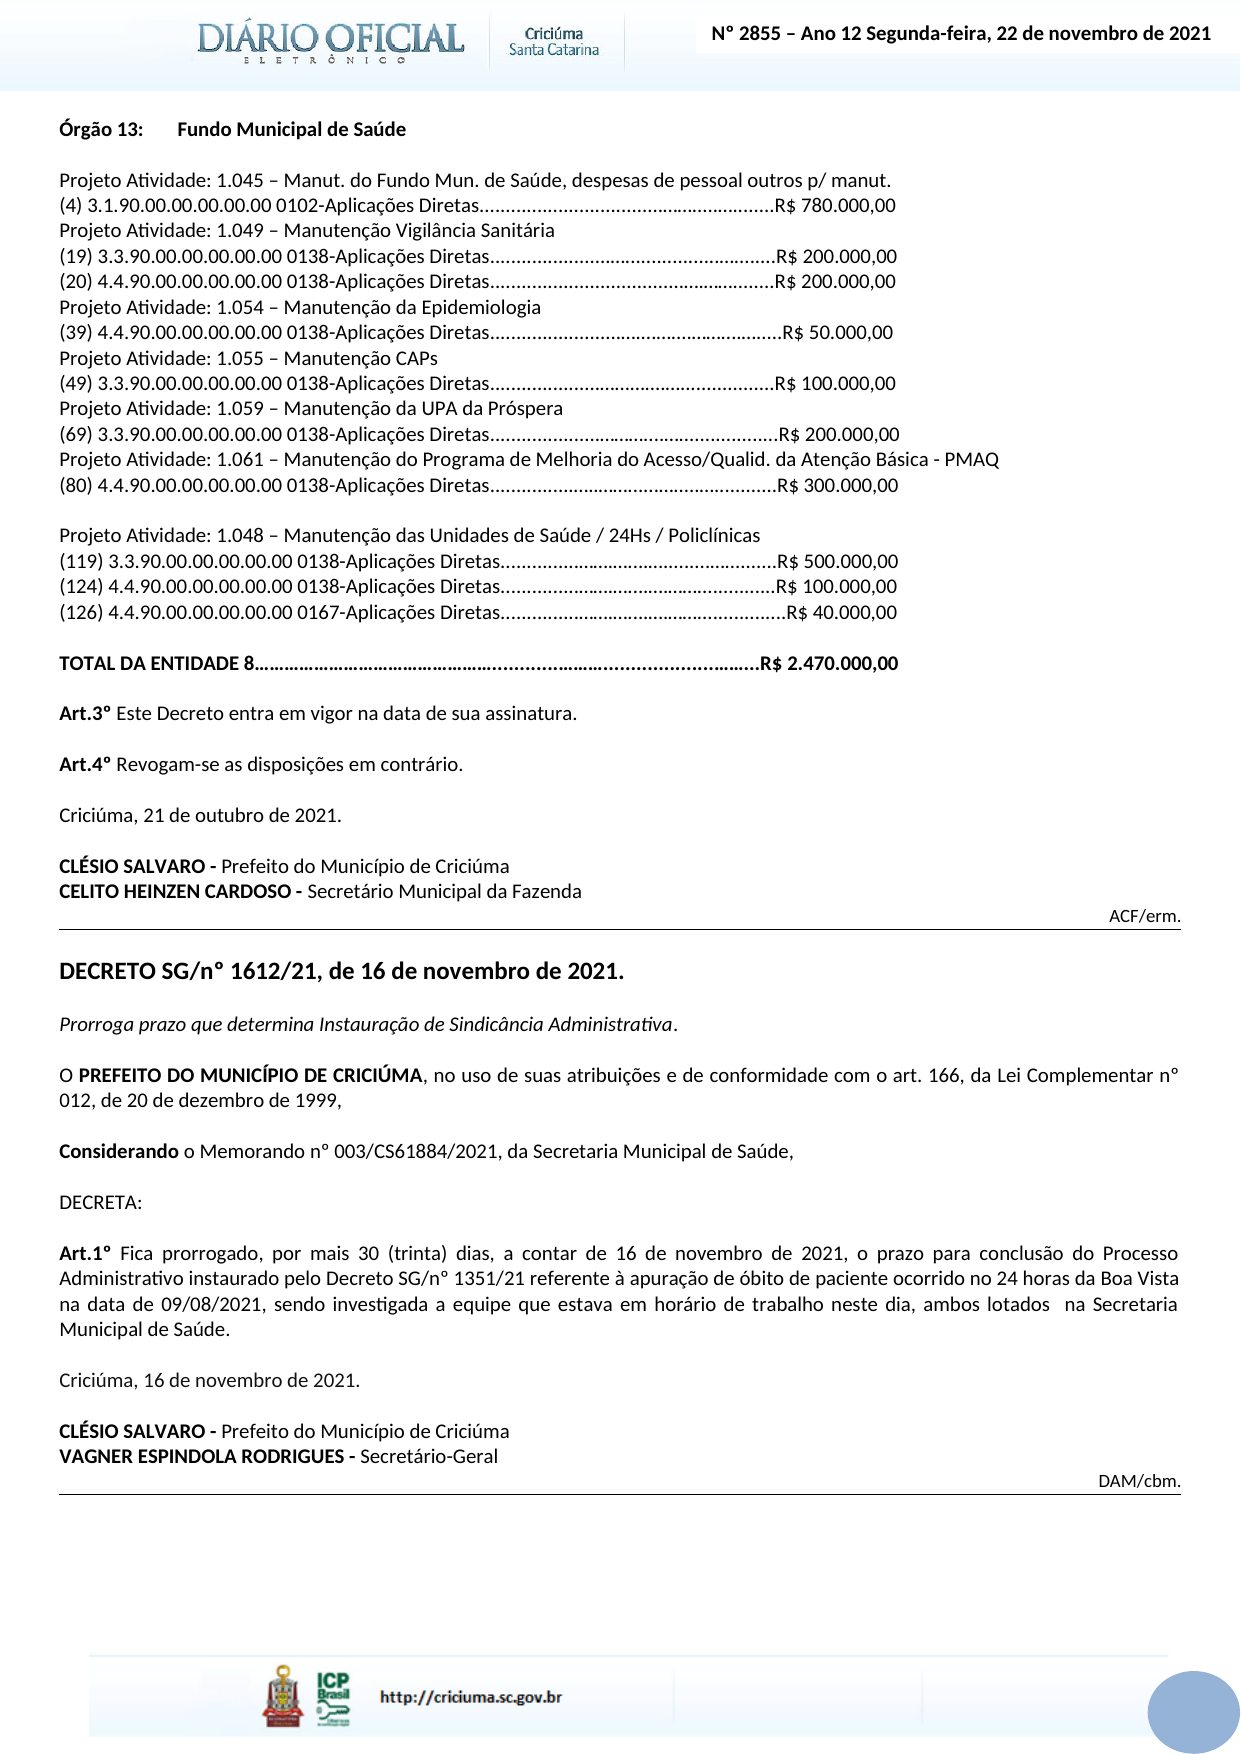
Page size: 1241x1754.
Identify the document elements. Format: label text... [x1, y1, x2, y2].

text Projeto Atividade: 1.059 – Manutenção da UPA da Próspera [59, 396, 1191, 421]
text ACF/erm. [59, 904, 1181, 929]
text CLÉSIO SALVARO - Prefeito do Município de Criciúma [59, 853, 1191, 878]
text O PREFEITO DO MUNICÍPIO DE CRICIÚMA, no uso de suas atribuições e de conformidade com o art. 166, da Lei Complementar nº 012, de 20 de dezembro de 1999, [59, 1062, 1181, 1113]
text Art.4º Revogam-se as disposições em contrário. [59, 751, 1191, 777]
text Projeto Atividade: 1.048 – Manutenção das Unidades de Saúde / 24Hs / Policlínicas [59, 523, 1191, 548]
text (80) 4.4.90.00.00.00.00.00 0138-Aplicações Diretas................…..……......….....…............R$ 300.000,00 [59, 472, 1191, 497]
text Órgão 13: Fundo Municipal de Saúde [59, 116, 1191, 141]
text (4) 3.1.90.00.00.00.00.00 0102-Aplicações Diretas...................................…….....…........R$ 780.000,00 [59, 192, 1191, 218]
text (119) 3.3.90.00.00.00.00.00 0138-Aplicações Diretas...............…….…....….........…..........R$ 500.000,00 [59, 548, 1191, 573]
text VAGNER ESPINDOLA RODRIGUES - Secretário-Geral [59, 1443, 1240, 1469]
text Criciúma, 21 de outubro de 2021. [59, 802, 1191, 828]
text Criciúma, 16 de novembro de 2021. [59, 1367, 1181, 1393]
text CELITO HEINZEN CARDOSO - Secretário Municipal da Fazenda [59, 878, 1191, 904]
text (69) 3.3.90.00.00.00.00.00 0138-Aplicações Diretas.....................………....…...................R$ 200.000,00 [59, 421, 1191, 446]
text DECRETA: [59, 1189, 1181, 1215]
text Projeto Atividade: 1.045 – Manut. do Fundo Mun. de Saúde, despesas de pessoal outros p/ manut. [59, 167, 1191, 192]
text (124) 4.4.90.00.00.00.00.00 0138-Aplicações Diretas...............…….…....….……...............R$ 100.000,00 [59, 573, 1191, 599]
text (20) 4.4.90.00.00.00.00.00 0138-Aplicações Diretas.....................................….……........R$ 200.000,00 [59, 268, 1191, 294]
text Projeto Atividade: 1.054 – Manutenção da Epidemiologia [59, 294, 1191, 319]
text DECRETO SG/nº 1612/21, de 16 de novembro de 2021. [59, 955, 1181, 986]
text Projeto Atividade: 1.055 – Manutenção CAPs [59, 345, 1191, 370]
text DAM/cbm. [59, 1469, 1181, 1494]
text (126) 4.4.90.00.00.00.00.00 0167-Aplicações Diretas...............…….…....….…….................R$ 40.000,00 [59, 599, 1191, 624]
text CLÉSIO SALVARO - Prefeito do Município de Criciúma [59, 1418, 1240, 1443]
text Prorroga prazo que determina Instauração de Sindicância Administrativa. [59, 1011, 1181, 1037]
text (19) 3.3.90.00.00.00.00.00 0138-Aplicações Diretas.......................…..................…........R$ 200.000,00 [59, 243, 1191, 268]
text (39) 4.4.90.00.00.00.00.00 0138-Aplicações Diretas.........................…....…....……....….....R$ 50.000,00 [59, 319, 1191, 345]
text Art.1º Fica prorrogado, por mais 30 (trinta) dias, a contar de 16 de novembro de 2021, o prazo para conclusão do Processo Administrativo instaurado pelo Decreto SG/nº 1351/21 referente à apuração de óbito de paciente ocorrido no 24 horas da Boa Vista na data de 09/08/2021, sendo investigada a equipe que estava em horário de trabalho neste dia, ambos lotados na Secretaria Municipal de Saúde. [59, 1240, 1181, 1342]
text Projeto Atividade: 1.049 – Manutenção Vigilância Sanitária [59, 218, 1191, 243]
text Considerando o Memorando nº 003/CS61884/2021, da Secretaria Municipal de Saúde, [59, 1138, 1181, 1164]
text Projeto Atividade: 1.061 – Manutenção do Programa de Melhoria do Acesso/Qualid. da Atenção Básica - PMAQ [59, 446, 1191, 472]
text TOTAL DA ENTIDADE 8…………………………………………............………....................……...R$ 2.470.000,00 [59, 650, 1191, 675]
text (49) 3.3.90.00.00.00.00.00 0138-Aplicações Diretas.....................…...…....…..................R$ 100.000,00 [59, 370, 1191, 396]
text Art.3º Este Decreto entra em vigor na data de sua assinatura. [59, 701, 1191, 726]
